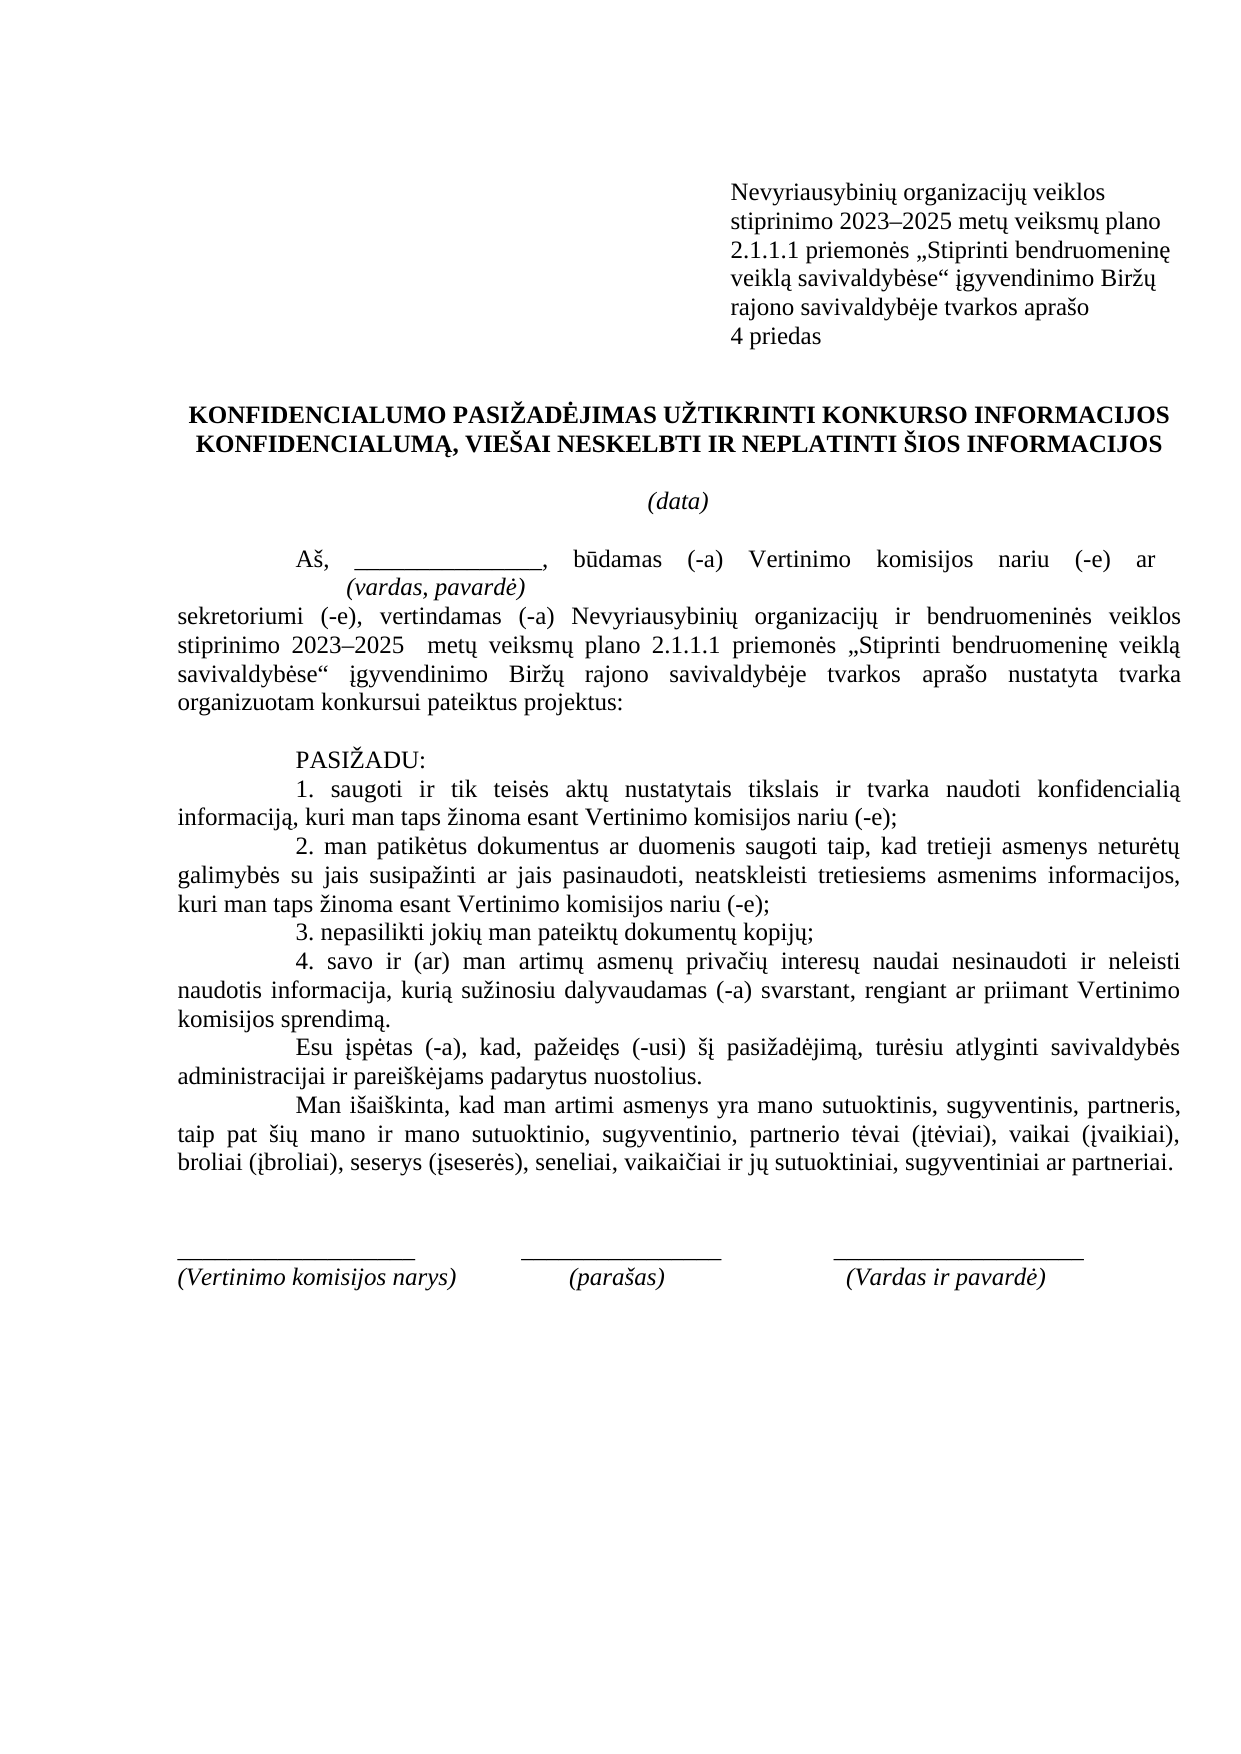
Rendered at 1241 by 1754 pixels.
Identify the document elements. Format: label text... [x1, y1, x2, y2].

text 2.1.1.1 priemonės „Stiprinti bendruomeninę [730, 235, 1181, 263]
text 3. nepasilikti jokių man pateiktų dokumentų kopijų; [177, 917, 1181, 946]
text KONFIDENCIALUMO PASIŽADĖJIMAS UŽTIKRINTI KONKURSO INFORMACIJOS KONFIDENCIALUMĄ, VIEŠAI NESKELBTI IR NEPLATINTI ŠIOS INFORMACIJOS [177, 400, 1181, 457]
text sekretoriumi (-e), vertindamas (-a) Nevyriausybinių organizacijų ir bendruomeninės veiklos stiprinimo 2023–2025 metų veiksmų plano 2.1.1.1 priemonės „Stiprinti bendruomeninę veiklą savivaldybėse“ įgyvendinimo Biržų rajono savivaldybėje tvarkos aprašo nustatyta tvarka organizuotam konkursui pateiktus projektus: [177, 601, 1181, 716]
text (Vertinimo komisijos narys) (parašas) (Vardas ir pavardė) [177, 1262, 1181, 1291]
text Aš, _______________, būdamas (-a) Vertinimo komisijos nariu (-e) ar (vardas, pavardė) [177, 544, 1181, 601]
text 4 priedas [730, 321, 1181, 350]
text 2. man patikėtus dokumentus ar duomenis saugoti taip, kad tretieji asmenys neturėtų galimybės su jais susipažinti ar jais pasinaudoti, neatskleisti tretiesiems asmenims informacijos, kuri man taps žinoma esant Vertinimo komisijos nariu (-e); [177, 831, 1181, 917]
text veiklą savivaldybėse“ įgyvendinimo Biržų [730, 263, 1181, 292]
text Man išaiškinta, kad man artimi asmenys yra mano sutuoktinis, sugyventinis, partneris, taip pat šių mano ir mano sutuoktinio, sugyventinio, partnerio tėvai (įtėviai), vaikai (įvaikiai), broliai (įbroliai), seserys (įseserės), seneliai, vaikaičiai ir jų sutuoktiniai, sugyventiniai ar partneriai. [177, 1090, 1181, 1176]
text (data) [177, 486, 1181, 515]
text stiprinimo 2023–2025 metų veiksmų plano [730, 206, 1181, 235]
text rajono savivaldybėje tvarkos aprašo [730, 292, 1181, 321]
text 4. savo ir (ar) man artimų asmenų privačių interesų naudai nesinaudoti ir neleisti naudotis informacija, kurią sužinosiu dalyvaudamas (-a) svarstant, rengiant ar priimant Vertinimo komisijos sprendimą. [177, 946, 1181, 1032]
text ___________________ ________________ ____________________ [177, 1234, 1181, 1262]
text Nevyriausybinių organizacijų veiklos [730, 177, 1181, 206]
text 1. saugoti ir tik teisės aktų nustatytais tikslais ir tvarka naudoti konfidencialią informaciją, kuri man taps žinoma esant Vertinimo komisijos nariu (-e); [177, 774, 1181, 831]
text PASIŽADU: [177, 745, 1181, 774]
text Esu įspėtas (-a), kad, pažeidęs (-usi) šį pasižadėjimą, turėsiu atlyginti savivaldybės administracijai ir pareiškėjams padarytus nuostolius. [177, 1032, 1181, 1090]
